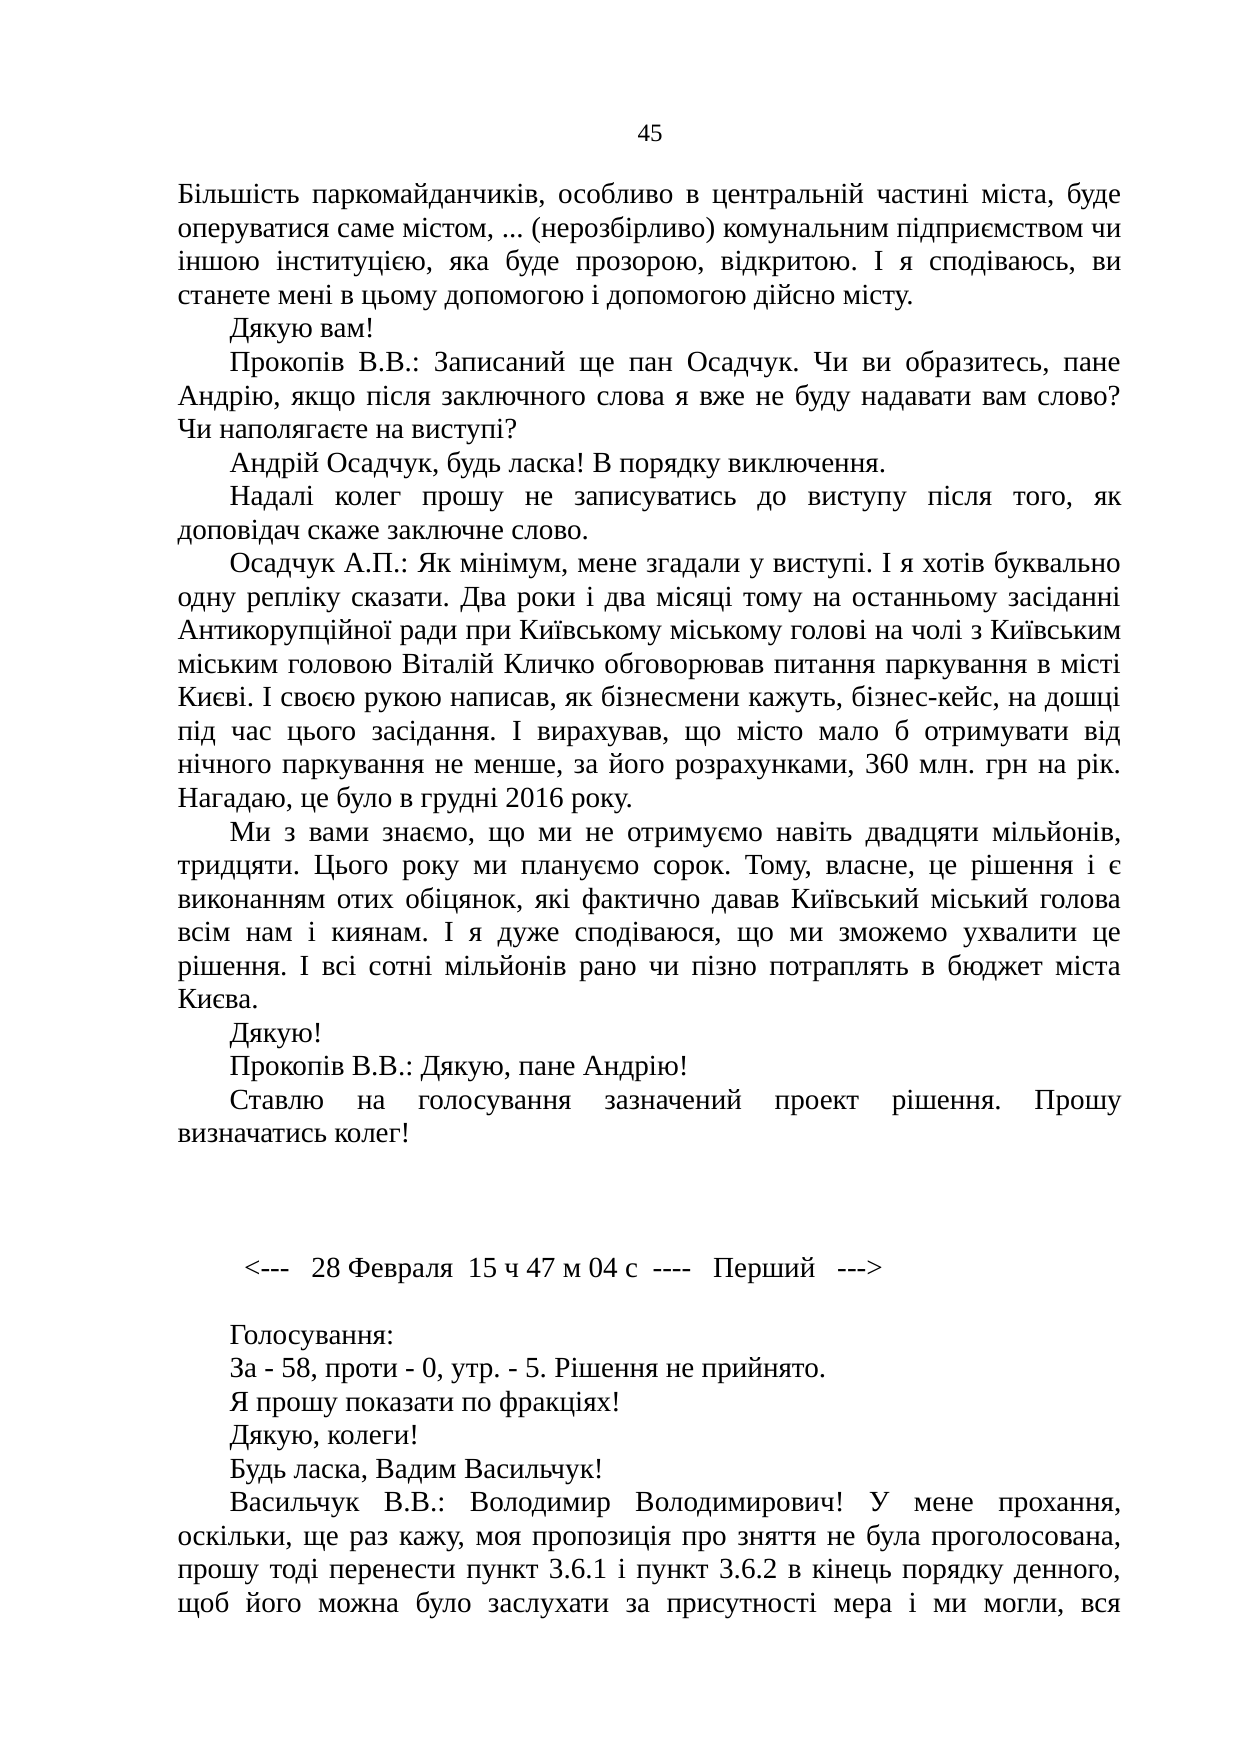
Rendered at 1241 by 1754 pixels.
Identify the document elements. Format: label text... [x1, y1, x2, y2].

text Васильчук В.В.: Володимир Володимирович! У мене прохання, оскільки, ще раз кажу, моя пропозиція про зняття не була проголосована, прошу тоді перенести пункт 3.6.1 і пункт 3.6.2 в кінець порядку денного, щоб його можна було заслухати за присутності мера і ми могли, вся [177, 1484, 1122, 1619]
text Дякую! [177, 1015, 1122, 1048]
text Будь ласка, Вадим Васильчук! [177, 1451, 1122, 1484]
text Прокопів В.В.: Дякую, пане Андрію! [177, 1048, 1122, 1082]
text Дякую, колеги! [177, 1417, 1122, 1451]
text Ставлю на голосування зазначений проект рішення. Прошу визначатись колег! [177, 1082, 1122, 1149]
text Надалі колег прошу не записуватись до виступу після того, як доповідач скаже заключне слово. [177, 478, 1122, 545]
text <--- 28 Февраля 15 ч 47 м 04 с ---- Перший ---> [177, 1250, 1122, 1283]
text Я прошу показати по фракціях! [177, 1384, 1122, 1417]
text Ми з вами знаємо, що ми не отримуємо навіть двадцяти мільйонів, тридцяти. Цього року ми плануємо сорок. Тому, власне, це рішення і є виконанням отих обіцянок, які фактично давав Київський міський голова всім нам і киянам. І я дуже сподіваюся, що ми зможемо ухвалити це рішення. І всі сотні мільйонів рано чи пізно потраплять в бюджет міста Києва. [177, 814, 1122, 1015]
text Голосування: [177, 1317, 1122, 1350]
text Прокопів В.В.: Записаний ще пан Осадчук. Чи ви образитесь, пане Андрію, якщо після заключного слова я вже не буду надавати вам слово? Чи наполягаєте на виступі? [177, 344, 1122, 445]
text Осадчук А.П.: Як мінімум, мене згадали у виступі. І я хотів буквально одну репліку сказати. Два роки і два місяці тому на останньому засіданні Антикорупційної ради при Київському міському голові на чолі з Київським міським головою Віталій Кличко обговорював питання паркування в місті Києві. І своєю рукою написав, як бізнесмени кажуть, бізнес-кейс, на дошці під час цього засідання. І вирахував, що місто мало б отримувати від нічного паркування не менше, за його розрахунками, 360 млн. грн на рік. Нагадаю, це було в грудні 2016 року. [177, 545, 1122, 814]
text За - 58, проти - 0, утр. - 5. Рішення не прийнято. [177, 1350, 1122, 1384]
text Дякую вам! [177, 311, 1122, 344]
text Андрій Осадчук, будь ласка! В порядку виключення. [177, 445, 1122, 478]
text Більшість паркомайданчиків, особливо в центральній частині міста, буде оперуватися саме містом, ... (нерозбірливо) комунальним підприємством чи іншою інституцією, яка буде прозорою, відкритою. І я сподіваюсь, ви станете мені в цьому допомогою і допомогою дійсно місту. [177, 176, 1122, 311]
